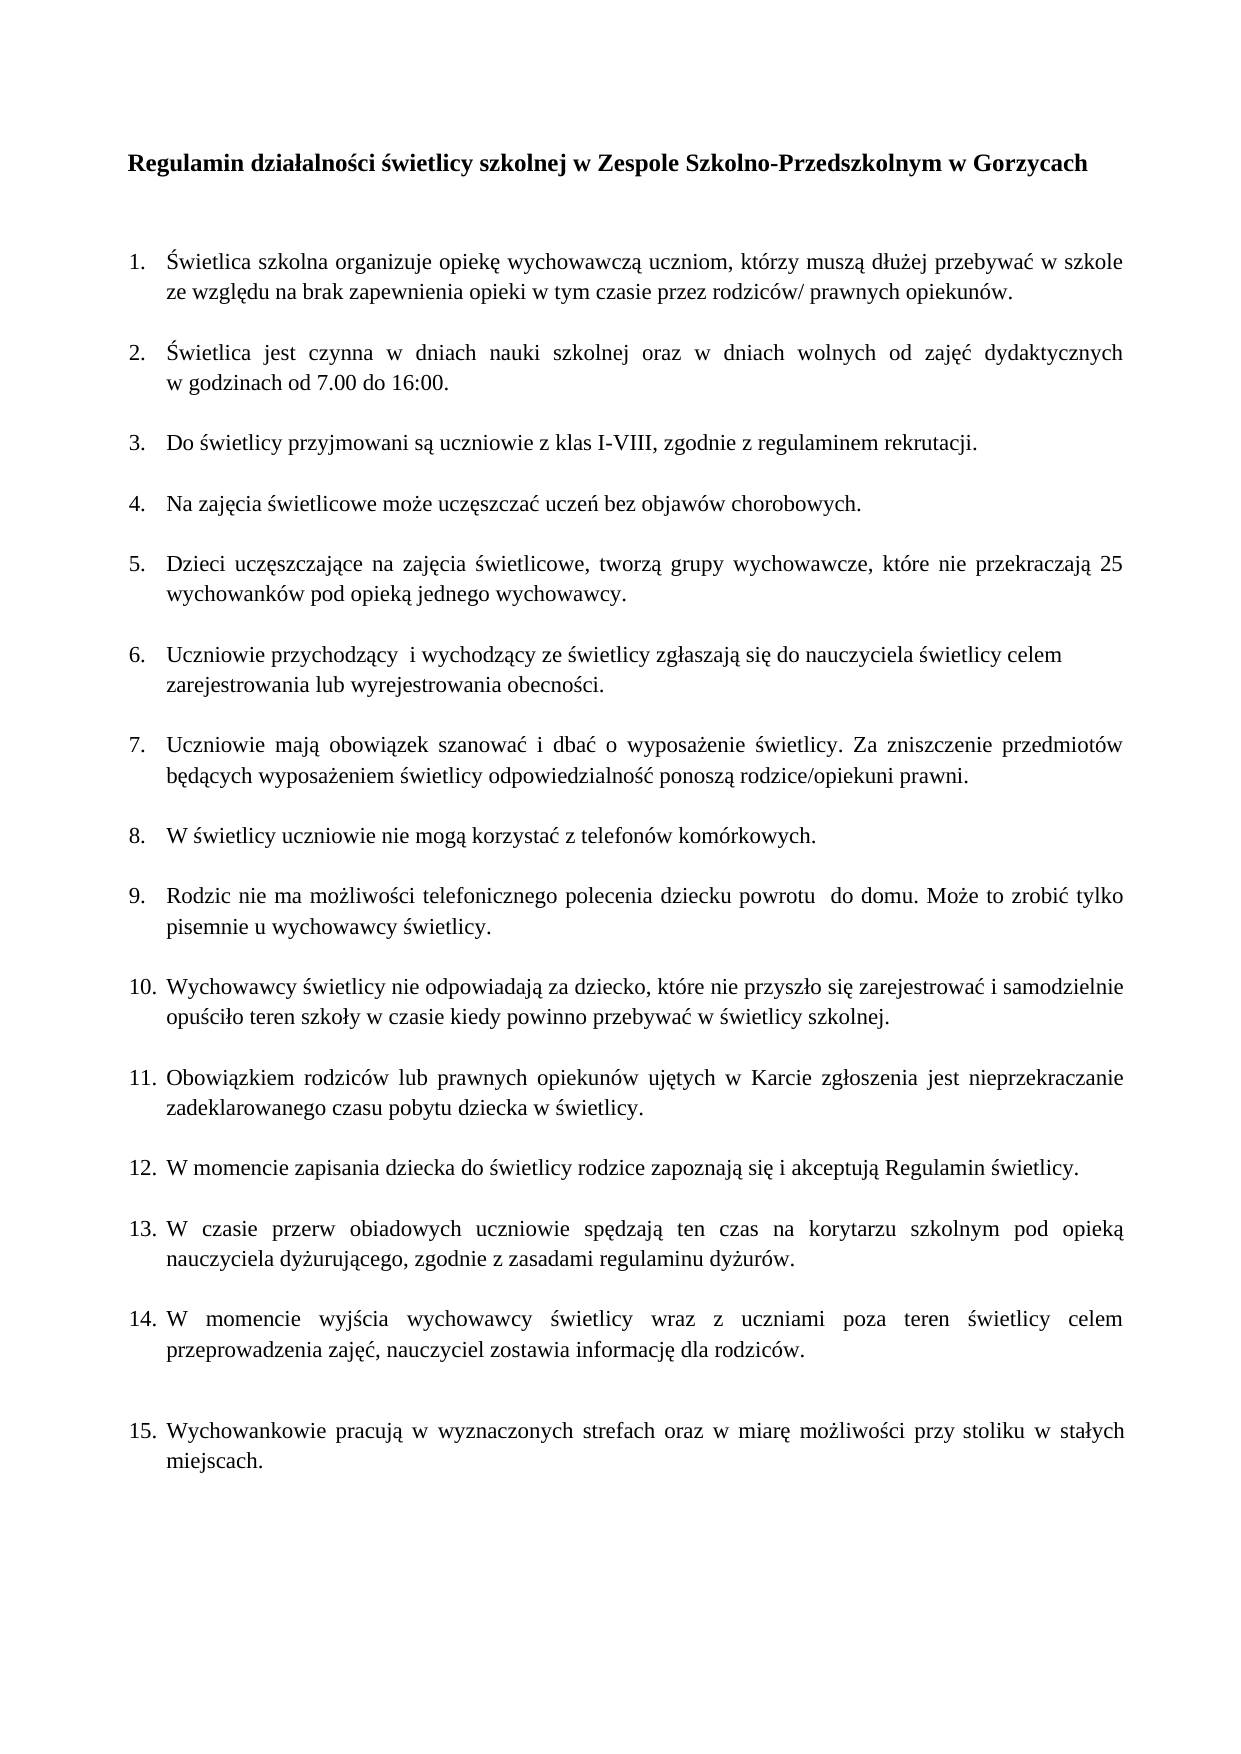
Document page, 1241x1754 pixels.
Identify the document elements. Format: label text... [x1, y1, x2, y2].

list Uczniowie przychodzący i wychodzący ze świetlicy zgłaszają się do nauczyciela świetlicy celem zarejestrowania lub wyrejestrowania obecności. [128, 641, 1125, 728]
text Regulamin działalności świetlicy szkolnej w Zespole Szkolno-Przedszkolnym w Gorzycach [91, 148, 1125, 176]
list W momencie zapisania dziecka do świetlicy rodzice zapoznają się i akceptują Regulamin świetlicy. [128, 1154, 1125, 1181]
list Obowiązkiem rodziców lub prawnych opiekunów ujętych w Karcie zgłoszenia jest nieprzekraczanie zadeklarowanego czasu pobytu dziecka w świetlicy. [128, 1064, 1125, 1120]
list Do świetlicy przyjmowani są uczniowie z klas I-VIII, zgodnie z regulaminem rekrutacji. [128, 429, 1125, 456]
list W czasie przerw obiadowych uczniowie spędzają ten czas na korytarzu szkolnym pod opieką nauczyciela dyżurującego, zgodnie z zasadami regulaminu dyżurów. [128, 1215, 1125, 1271]
list Wychowankowie pracują w wyznaczonych strefach oraz w miarę możliwości przy stoliku w stałych miejscach. [128, 1417, 1125, 1473]
list Rodzic nie ma możliwości telefonicznego polecenia dziecku powrotu do domu. Może to zrobić tylko pisemnie u wychowawcy świetlicy. [128, 883, 1125, 939]
list W świetlicy uczniowie nie mogą korzystać z telefonów komórkowych. [128, 822, 1125, 848]
list Na zajęcia świetlicowe może uczęszczać uczeń bez objawów chorobowych. [128, 490, 1125, 516]
list W momencie wyjścia wychowawcy świetlicy wraz z uczniami poza teren świetlicy celem przeprowadzenia zajęć, nauczyciel zostawia informację dla rodziców. [128, 1306, 1125, 1362]
list Świetlica jest czynna w dniach nauki szkolnej oraz w dniach wolnych od zajęć dydaktycznych w godzinach od 7.00 do 16:00. [128, 339, 1125, 395]
list Dzieci uczęszczające na zajęcia świetlicowe, tworzą grupy wychowawcze, które nie przekraczają 25 wychowanków pod opieką jednego wychowawcy. [128, 550, 1125, 607]
list Świetlica szkolna organizuje opiekę wychowawczą uczniom, którzy muszą dłużej przebywać w szkole ze względu na brak zapewnienia opieki w tym czasie przez rodziców/ prawnych opiekunów. [128, 248, 1125, 305]
list Uczniowie mają obowiązek szanować i dbać o wyposażenie świetlicy. Za zniszczenie przedmiotów będących wyposażeniem świetlicy odpowiedzialność ponoszą rodzice/opiekuni prawni. [128, 732, 1125, 788]
list Wychowawcy świetlicy nie odpowiadają za dziecko, które nie przyszło się zarejestrować i samodzielnie opuściło teren szkoły w czasie kiedy powinno przebywać w świetlicy szkolnej. [128, 973, 1125, 1030]
